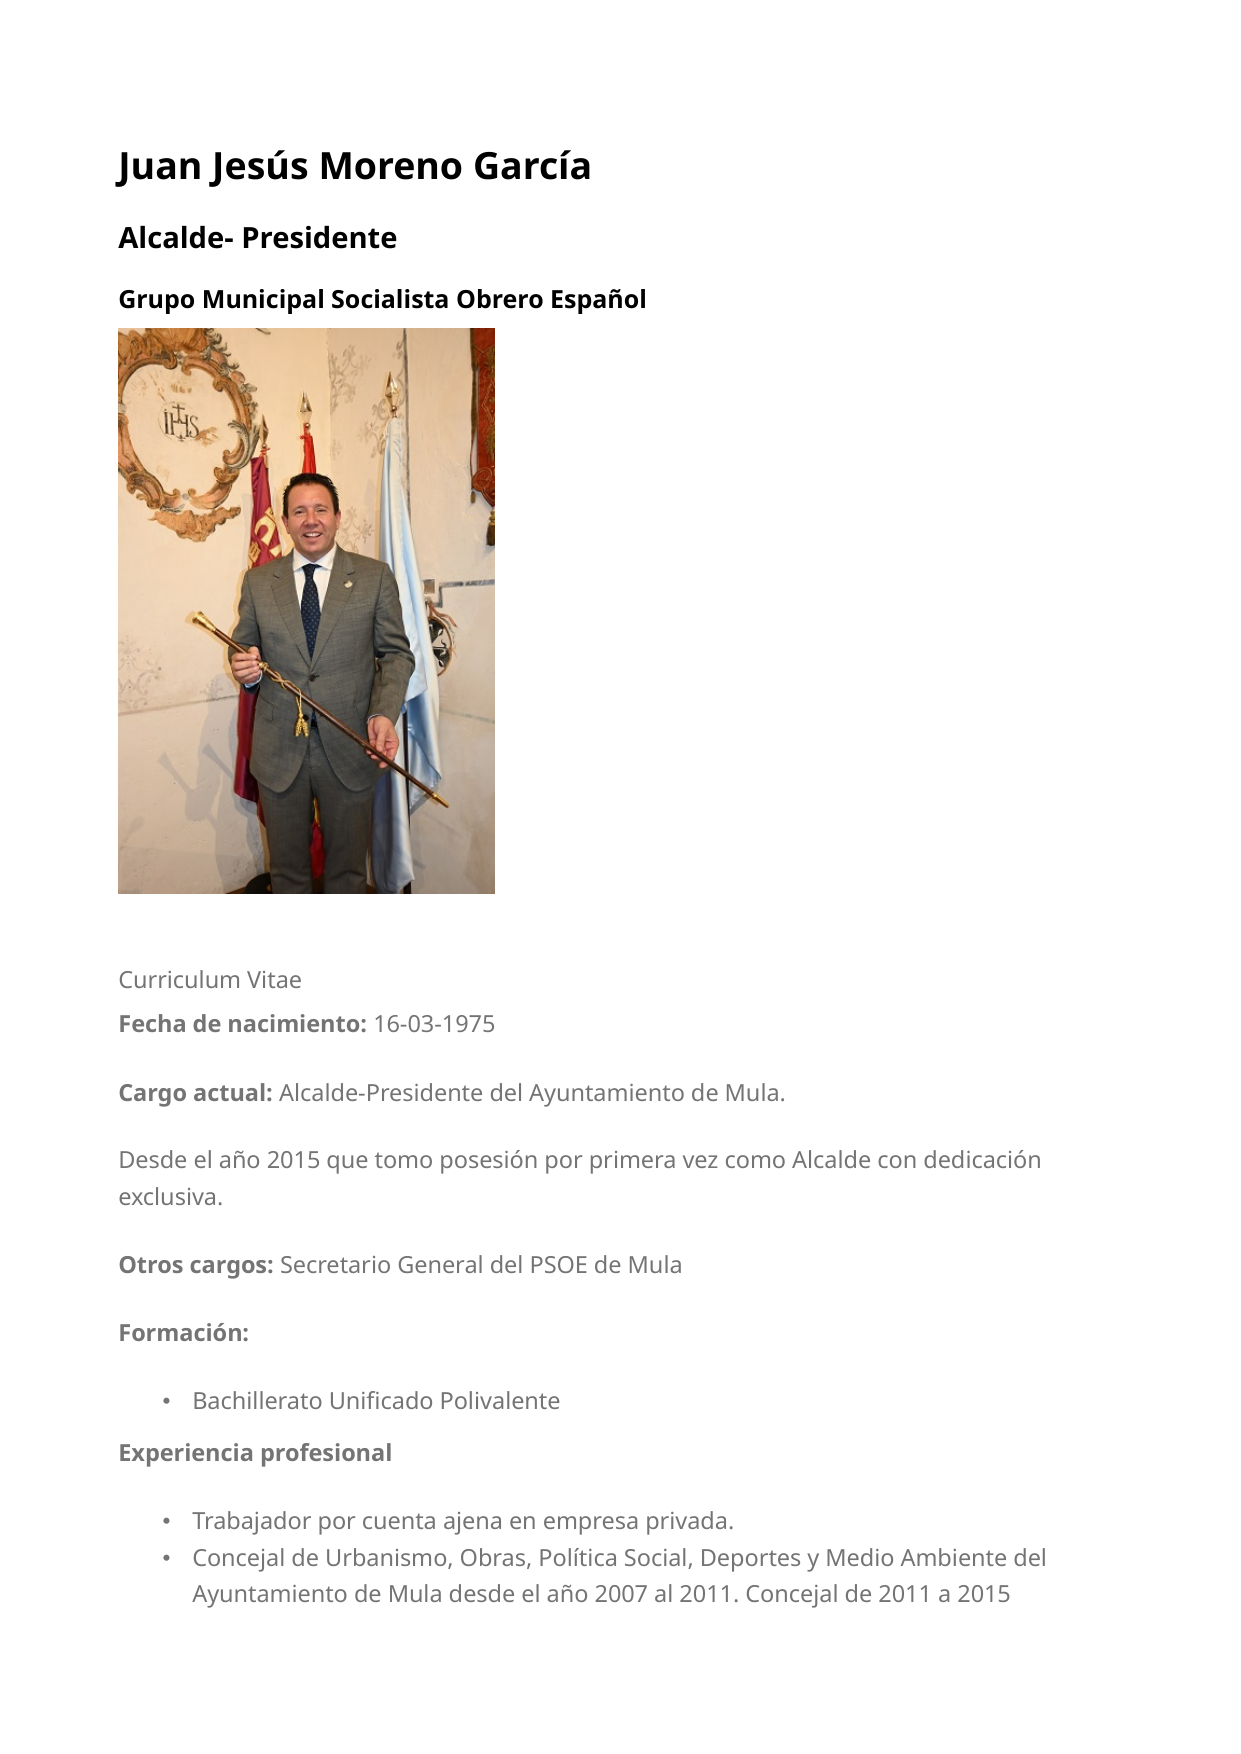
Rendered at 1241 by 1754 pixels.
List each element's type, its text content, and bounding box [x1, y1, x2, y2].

text Formación: [118, 1317, 1122, 1349]
text Desde el año 2015 que tomo posesión por primera vez como Alcalde con dedicación exclusiva. [118, 1144, 1122, 1213]
subtitle Curriculum Vitae [118, 963, 1122, 995]
subtitle Grupo Municipal Socialista Obrero Español [118, 282, 1122, 316]
subtitle Alcalde- Presidente [118, 217, 1122, 257]
list Concejal de Urbanismo, Obras, Política Social, Deportes y Medio Ambiente del Ayuntamiento de Mula desde el año 2007 al 2011. Concejal de 2011 a 2015 [162, 1541, 1122, 1609]
subtitle Juan Jesús Moreno García [118, 139, 1122, 190]
text Cargo actual: Alcalde-Presidente del Ayuntamiento de Mula. [118, 1076, 1122, 1108]
list Trabajador por cuenta ajena en empresa privada. [162, 1504, 1122, 1536]
text Fecha de nacimiento: 16-03-1975 [118, 1008, 1122, 1040]
picture [118, 328, 495, 894]
text Experiencia profesional [118, 1436, 1122, 1468]
text Otros cargos: Secretario General del PSOE de Mula [118, 1249, 1122, 1281]
list Bachillerato Unificado Polivalente [162, 1385, 1122, 1417]
